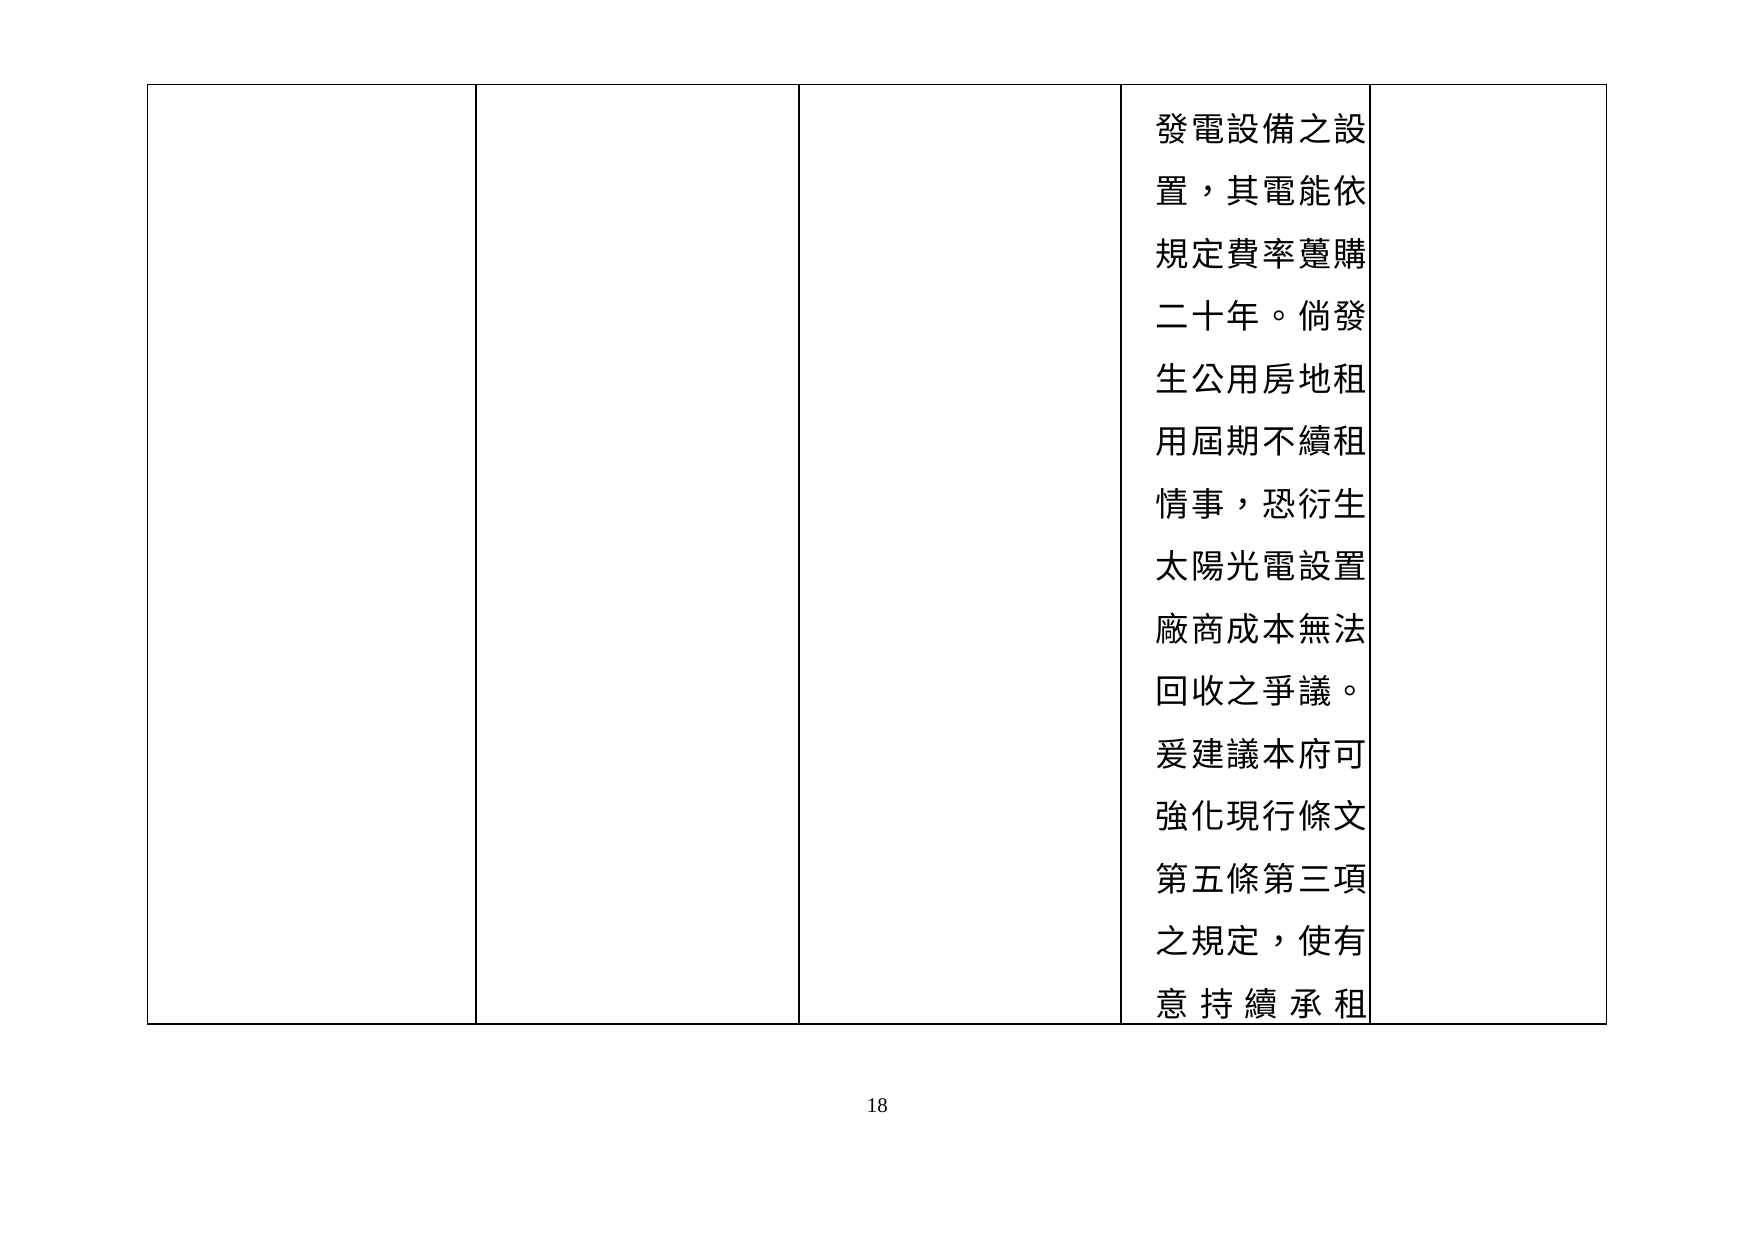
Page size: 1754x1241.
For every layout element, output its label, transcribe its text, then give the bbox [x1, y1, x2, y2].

table_cell [1371, 85, 1606, 1023]
table_cell 第五條 本府所屬各機關學校有設置太陽光電發電設備之業務執行需求者（以下簡稱執行機關），得經該公用房地管理機關（以下簡稱管理機關）同意提供房地後，檢附使用行政契約草案及其他相關資料，詳述提供使用緣由、契約期間、使用回饋金及適用法規，循行政程序專案簽報核准後辦理。 前項契約期間以不超過十年為原則，並由執行機關與使用人簽訂契約。 契約期限屆滿，使用人有意繼續使用者，應於期限屆滿前三個月以書面向執行機關申請續約，執行機關同意續約前，應經管理機關同意提供房地。 管理機關有設置太陽光電發電設備之需求者，得自為執行機關。 [800, 85, 1120, 1023]
table_cell 發電設備之設置，其電能依規定費率躉購二十年。倘發生公用房地租用屆期不續租情事，恐衍生太陽光電設置廠商成本無法回收之爭議。爰建議本府可強化現行條文第五條第三項之規定，使有意持續承租 [1122, 85, 1369, 1023]
table_cell 第五條 本府所屬各機關學校有設置再生能源發電設備之業務執行需求者（以下簡稱執行機關），得經該公用不動產管理機關（以下簡稱管理機關）同意提供不動產後，檢附使用行政契約草案及其他相關資料，詳述提供使用緣由、契約期間、使用回饋金、電力回饋、設備回饋及適用法規，專案簽報核准後辦理。 前項契約期間以不超過十年為原則，並由執行機關與使用人簽訂契約。 契約期限屆滿，使用人有意繼續使用者，應於期限屆滿前三個月前以書面向執行機關申請續約，執行機關同意續約前，應經管理機關同意提供不動產。 管理機關有設置再生能源發電設備之需求者，得自為執行機關。 [477, 85, 798, 1023]
table_cell 第五條 本府所屬各機關學校有設置再生能源發電設備之業務執行需求者（以下簡稱執行機關），得經該公用不動產管理機關（以下簡稱管理機關）同意提供不動產後，檢附使用行政契約草案及其他相關資料，詳述提供使用緣由、契約期間、使用回饋金、電力回饋、設備回饋及適用法規，專案簽報核准後辦理。 前項契約期間以不超過十年為原則，並由執行機關與使用人簽訂契約。 契約期限屆滿，使用人有意繼續使用者，應於期限屆滿前三個月前以書面向執行機關申請續約，執行機關同意續約前，應經管理機關同意提供不動產。 管理機關有設置再生能源發電設備之需求者，得自為執行機關。 [148, 85, 475, 1023]
